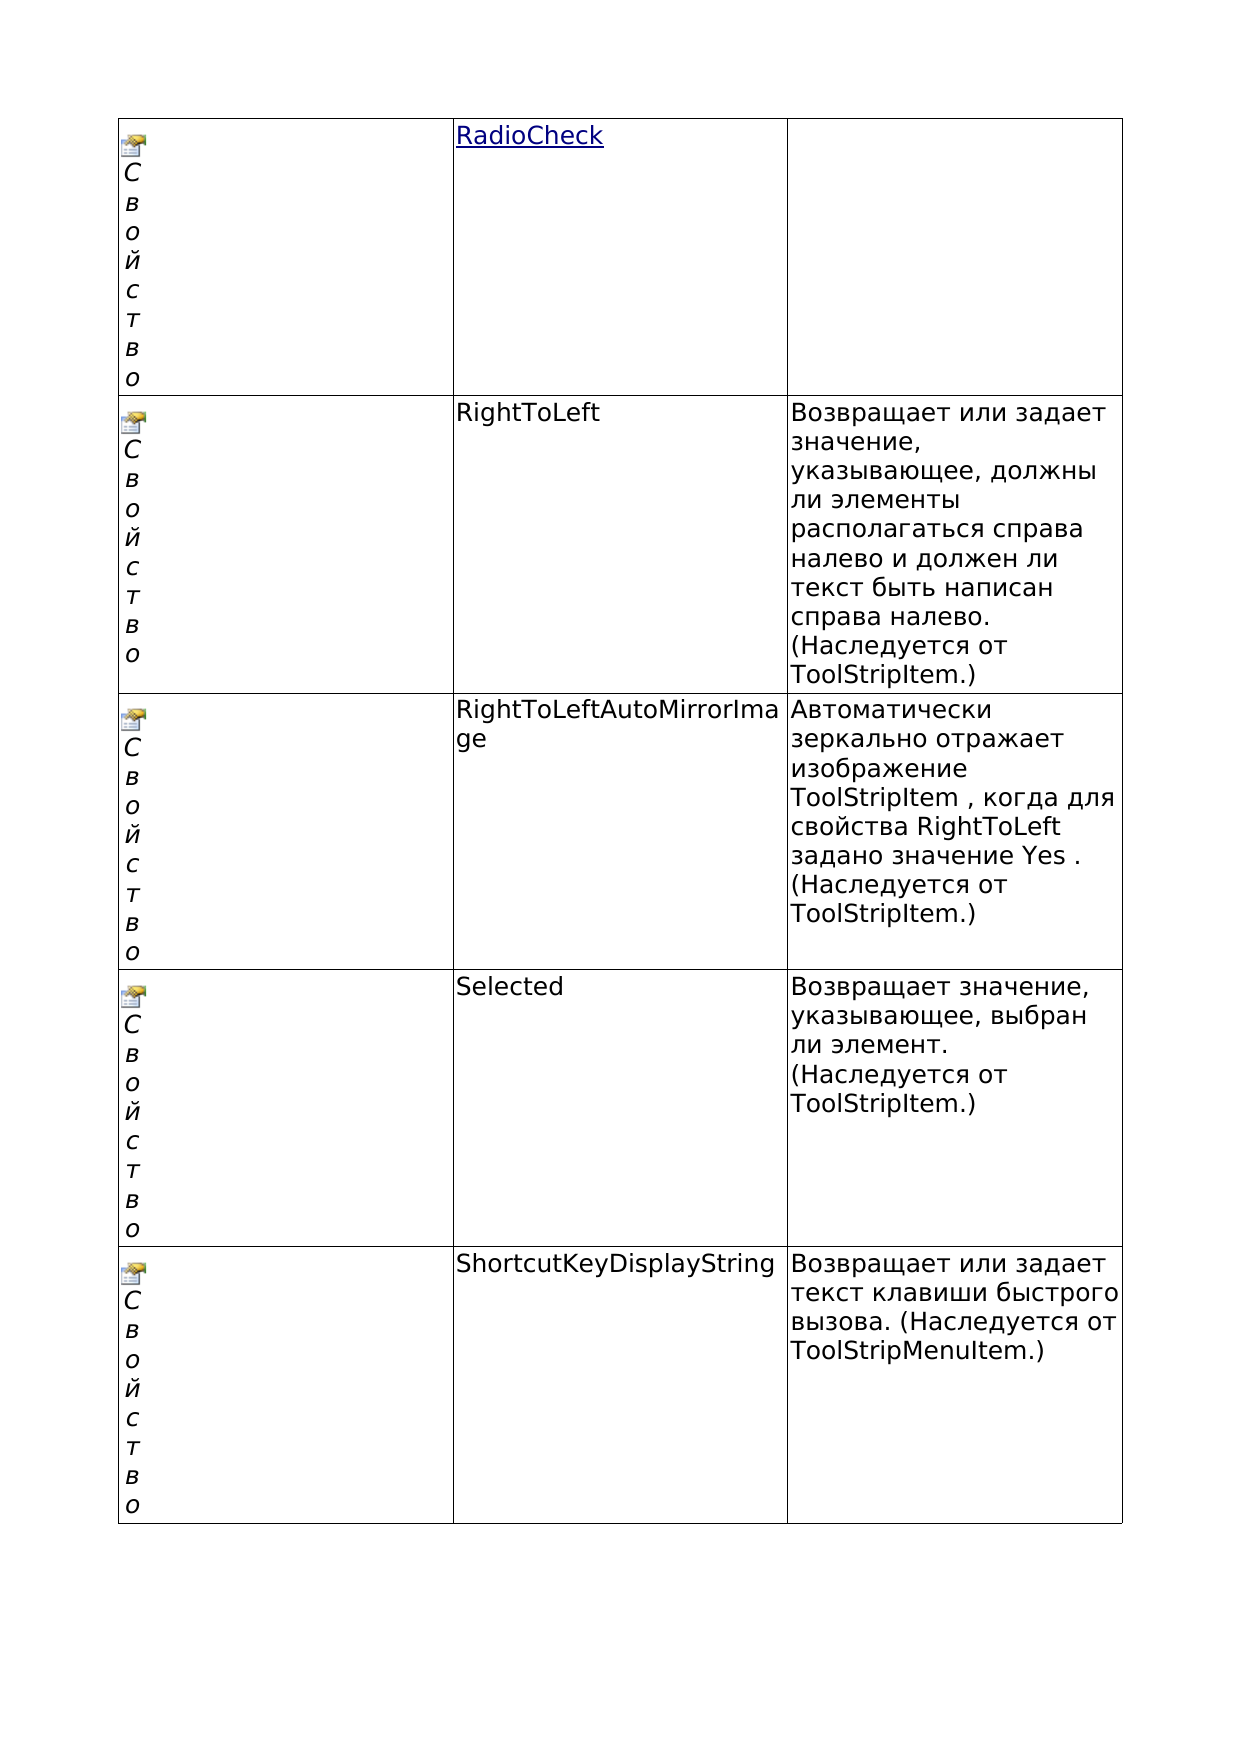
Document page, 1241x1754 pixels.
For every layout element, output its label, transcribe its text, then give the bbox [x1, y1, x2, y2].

table_cell [119, 396, 453, 692]
picture [121, 1261, 147, 1287]
table_cell [788, 119, 1122, 395]
table_cell ShortcutKeyDisplayString [454, 1247, 787, 1523]
table_cell [119, 1247, 453, 1523]
picture [121, 133, 147, 159]
table_cell Автоматически зеркально отражает изображение ToolStripItem , когда для свойства RightToLeft задано значение Yes . (Наследуется от ToolStripItem.) [788, 694, 1122, 969]
table_cell Возвращает значение, указывающее, выбран ли элемент. (Наследуется от ToolStripItem.) [788, 970, 1122, 1246]
table_cell Возвращает или задает значение, указывающее, должны ли элементы располагаться справа налево и должен ли текст быть написан справа налево. (Наследуется от ToolStripItem.) [788, 396, 1122, 692]
table_cell RightToLeft [454, 396, 787, 692]
table_cell RightToLeftAutoMirrorImage [454, 694, 787, 969]
table_cell [119, 694, 453, 969]
table_cell Selected [454, 970, 787, 1246]
picture [121, 410, 147, 436]
table_cell Возвращает или задает текст клавиши быстрого вызова. (Наследуется от ToolStripMenuItem.) [788, 1247, 1122, 1523]
table_cell [119, 970, 453, 1246]
table_cell RadioCheck [454, 119, 787, 395]
picture [121, 984, 147, 1010]
picture [121, 708, 147, 733]
table_cell [119, 119, 453, 395]
